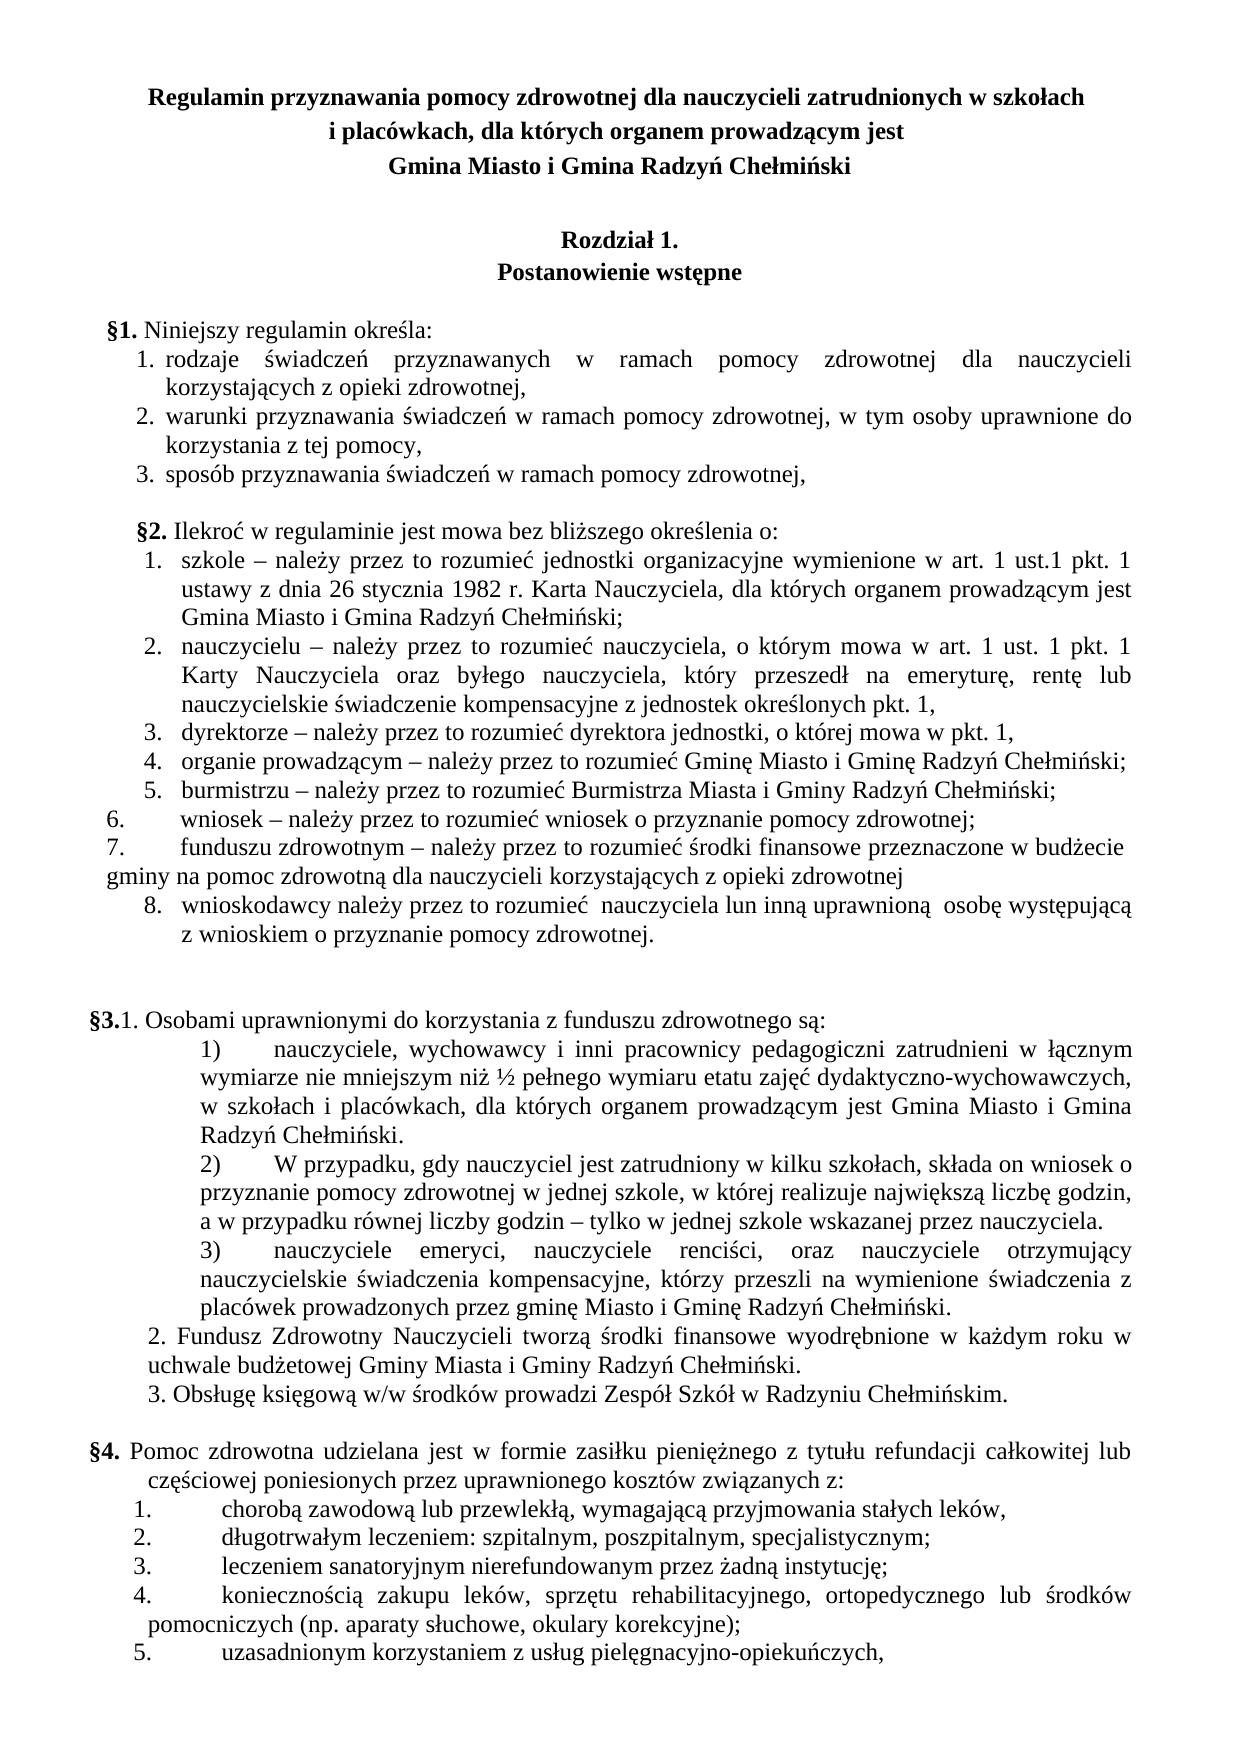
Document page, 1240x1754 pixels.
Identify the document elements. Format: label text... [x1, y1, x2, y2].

list rodzaje świadczeń przyznawanych w ramach pomocy zdrowotnej dla nauczycieli korzystających z opieki zdrowotnej, [136, 344, 1133, 401]
list leczeniem sanatoryjnym nierefundowanym przez żadną instytucję; [133, 1551, 1133, 1580]
text §4. Pomoc zdrowotna udzielana jest w formie zasiłku pieniężnego z tytułu refundacji całkowitej lub częściowej poniesionych przez uprawnionego kosztów związanych z: [89, 1436, 1133, 1494]
list nauczycielu – należy przez to rozumieć nauczyciela, o którym mowa w art. 1 ust. 1 pkt. 1 Karty Nauczyciela oraz byłego nauczyciela, który przeszedł na emeryturę, rentę lub nauczycielskie świadczenie kompensacyjne z jednostek określonych pkt. 1, [144, 631, 1133, 717]
text 2. Fundusz Zdrowotny Nauczycieli tworzą środki finansowe wyodrębnione w każdym roku w uchwale budżetowej Gminy Miasta i Gminy Radzyń Chełmiński. [148, 1321, 1133, 1379]
list W przypadku, gdy nauczyciel jest zatrudniony w kilku szkołach, składa on wniosek o przyznanie pomocy zdrowotnej w jednej szkole, w której realizuje największą liczbę godzin, a w przypadku równej liczby godzin – tylko w jednej szkole wskazanej przez nauczyciela. [200, 1149, 1133, 1235]
text §1. Niniejszy regulamin określa: [106, 315, 1133, 344]
text Rozdział 1. [106, 225, 1133, 254]
list dyrektorze – należy przez to rozumieć dyrektora jednostki, o której mowa w pkt. 1, [144, 717, 1133, 746]
text Gmina Miasto i Gmina Radzyń Chełmiński [106, 151, 1133, 180]
list chorobą zawodową lub przewlekłą, wymagającą przyjmowania stałych leków, [133, 1494, 1133, 1522]
text §3.1. Osobami uprawnionymi do korzystania z funduszu zdrowotnego są: [89, 1005, 1133, 1034]
text 3. Obsługę księgową w/w środków prowadzi Zespół Szkół w Radzyniu Chełmińskim. [148, 1379, 1133, 1407]
list nauczyciele emeryci, nauczyciele renciści, oraz nauczyciele otrzymujący nauczycielskie świadczenia kompensacyjne, którzy przeszli na wymienione świadczenia z placówek prowadzonych przez gminę Miasto i Gminę Radzyń Chełmiński. [200, 1235, 1133, 1321]
text §2. Ilekroć w regulaminie jest mowa bez bliższego określenia o: [136, 516, 1133, 545]
list wniosek – należy przez to rozumieć wniosek o przyznanie pomocy zdrowotnej; [106, 804, 1076, 832]
text Regulamin przyznawania pomocy zdrowotnej dla nauczycieli zatrudnionych w szkołach [106, 82, 1133, 111]
text Postanowienie wstępne [106, 257, 1133, 286]
text i placówkach, dla których organem prowadzącym jest [106, 116, 1133, 145]
list nauczyciele, wychowawcy i inni pracownicy pedagogiczni zatrudnieni w łącznym wymiarze nie mniejszym niż ½ pełnego wymiaru etatu zajęć dydaktyczno-wychowawczych, w szkołach i placówkach, dla których organem prowadzącym jest Gmina Miasto i Gmina Radzyń Chełmiński. [200, 1034, 1133, 1149]
list funduszu zdrowotnym – należy przez to rozumieć środki finansowe przeznaczone w budżecie gminy na pomoc zdrowotną dla nauczycieli korzystających z opieki zdrowotnej [106, 832, 1125, 890]
list sposób przyznawania świadczeń w ramach pomocy zdrowotnej, [136, 459, 1133, 487]
list szkole – należy przez to rozumieć jednostki organizacyjne wymienione w art. 1 ust.1 pkt. 1 ustawy z dnia 26 stycznia 1982 r. Karta Nauczyciela, dla których organem prowadzącym jest Gmina Miasto i Gmina Radzyń Chełmiński; [144, 545, 1133, 631]
list wnioskodawcy należy przez to rozumieć nauczyciela lun inną uprawnioną osobę występującą z wnioskiem o przyznanie pomocy zdrowotnej. [144, 890, 1133, 947]
list organie prowadzącym – należy przez to rozumieć Gminę Miasto i Gminę Radzyń Chełmiński; [144, 746, 1133, 775]
list długotrwałym leczeniem: szpitalnym, poszpitalnym, specjalistycznym; [133, 1522, 1133, 1551]
list uzasadnionym korzystaniem z usług pielęgnacyjno-opiekuńczych, [133, 1637, 1133, 1666]
list burmistrzu – należy przez to rozumieć Burmistrza Miasta i Gminy Radzyń Chełmiński; [144, 775, 1133, 804]
list koniecznością zakupu leków, sprzętu rehabilitacyjnego, ortopedycznego lub środków pomocniczych (np. aparaty słuchowe, okulary korekcyjne); [133, 1580, 1133, 1637]
list warunki przyznawania świadczeń w ramach pomocy zdrowotnej, w tym osoby uprawnione do korzystania z tej pomocy, [136, 401, 1133, 459]
